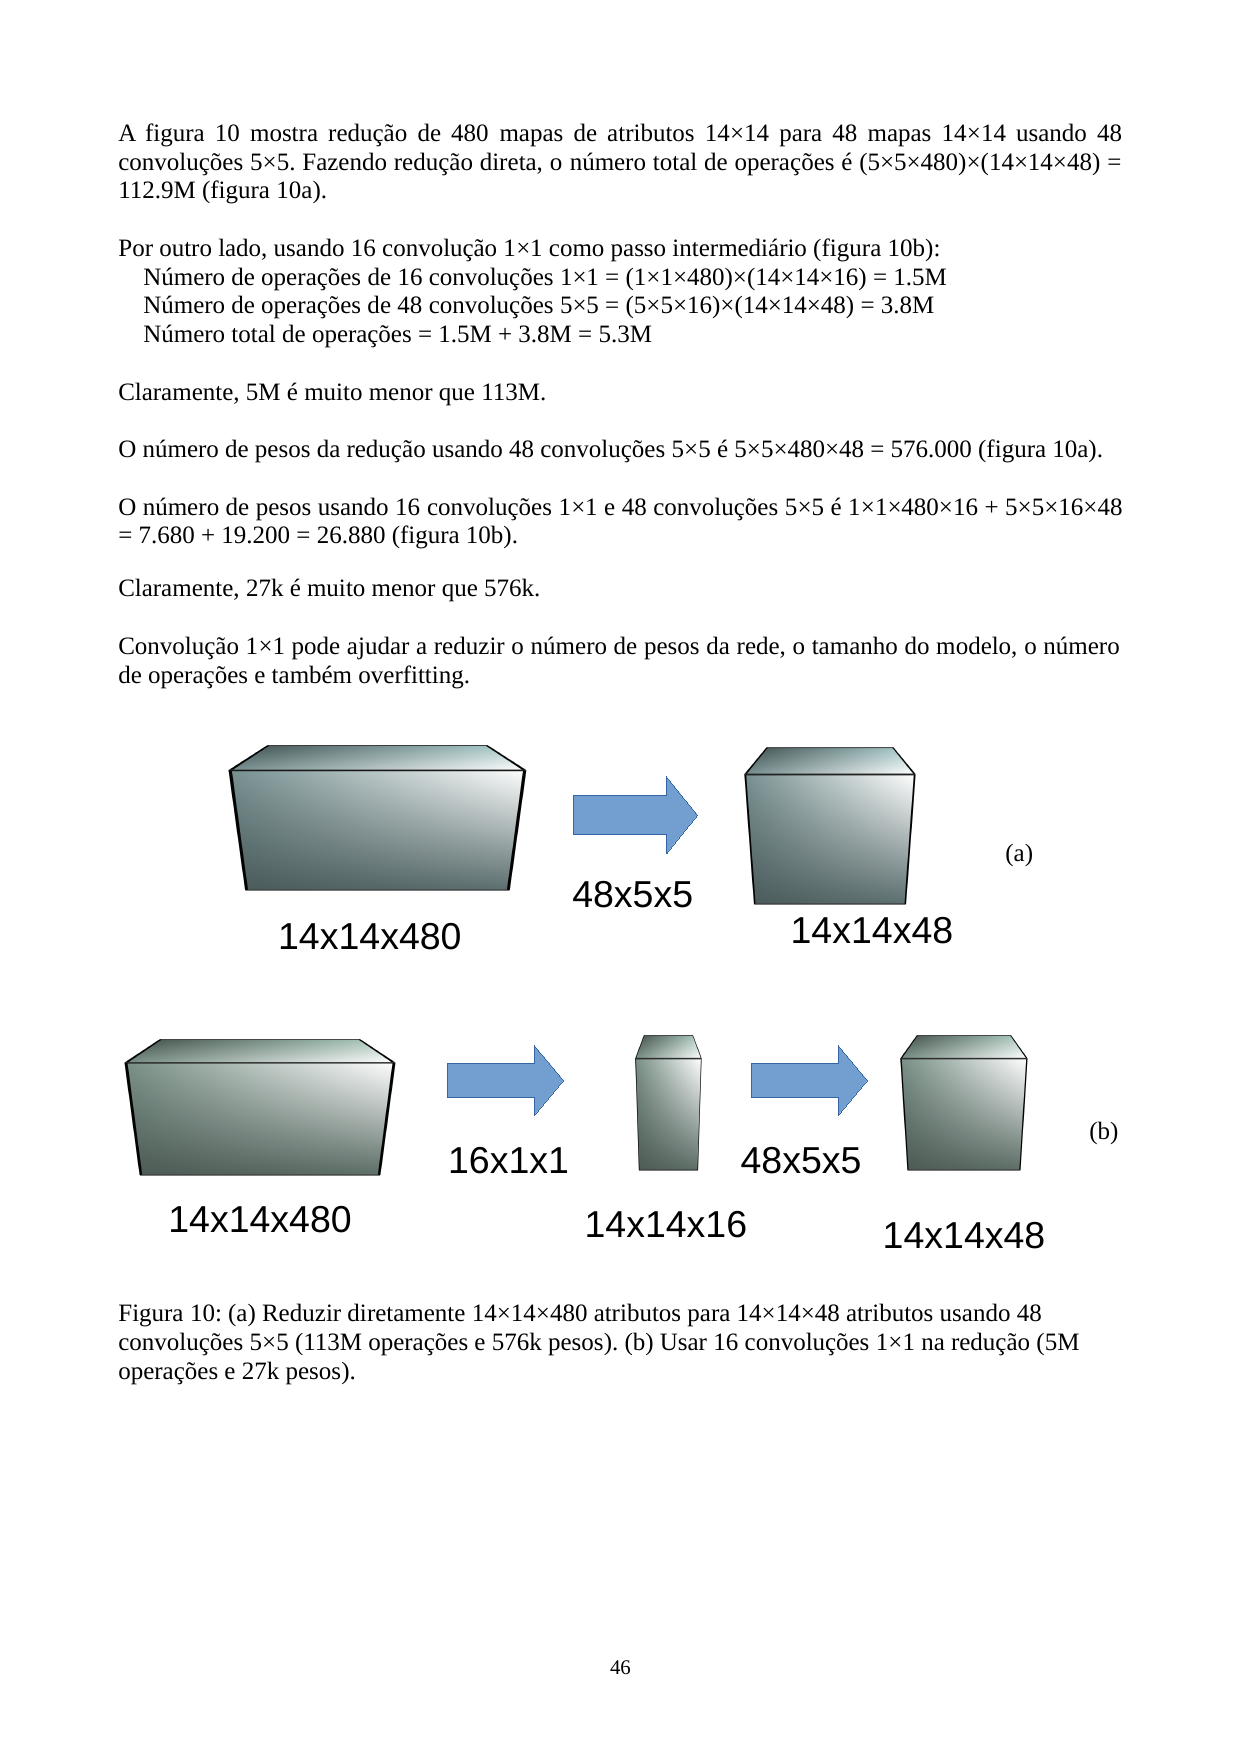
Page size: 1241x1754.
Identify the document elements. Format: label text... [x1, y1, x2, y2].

text A figura 10 mostra redução de 480 mapas de atributos 14×14 para 48 mapas 14×14 usando 48 convoluções 5×5. Fazendo redução direta, o número total de operações é (5×5×480)×(14×14×48) = 112.9M (figura 10a). [118, 118, 1122, 204]
text (a) [118, 746, 1122, 978]
text Por outro lado, usando 16 convolução 1×1 como passo intermediário (figura 10b): [118, 233, 1122, 262]
text O número de pesos usando 16 convoluções 1×1 e 48 convoluções 5×5 é 1×1×480×16 + 5×5×16×48 = 7.680 + 19.200 = 26.880 (figura 10b). [118, 492, 1122, 549]
text (b) [118, 1035, 1122, 1270]
text Convolução 1×1 pode ajudar a reduzir o número de pesos da rede, o tamanho do modelo, o número de operações e também overfitting. [118, 631, 1122, 688]
text O número de pesos da redução usando 48 convoluções 5×5 é 5×5×480×48 = 576.000 (figura 10a). [118, 434, 1122, 463]
text Claramente, 27k é muito menor que 576k. [118, 573, 1122, 602]
text Figura 10: (a) Reduzir diretamente 14×14×480 atributos para 14×14×48 atributos usando 48 convoluções 5×5 (113M operações e 576k pesos). (b) Usar 16 convoluções 1×1 na redução (5M operações e 27k pesos). [118, 1298, 1122, 1385]
text Claramente, 5M é muito menor que 113M. [118, 377, 1122, 406]
text Número de operações de 16 convoluções 1×1 = (1×1×480)×(14×14×16) = 1.5M Número de operações de 48 convoluções 5×5 = (5×5×16)×(14×14×48) = 3.8M Número total de operações = 1.5M + 3.8M = 5.3M [118, 262, 1122, 348]
